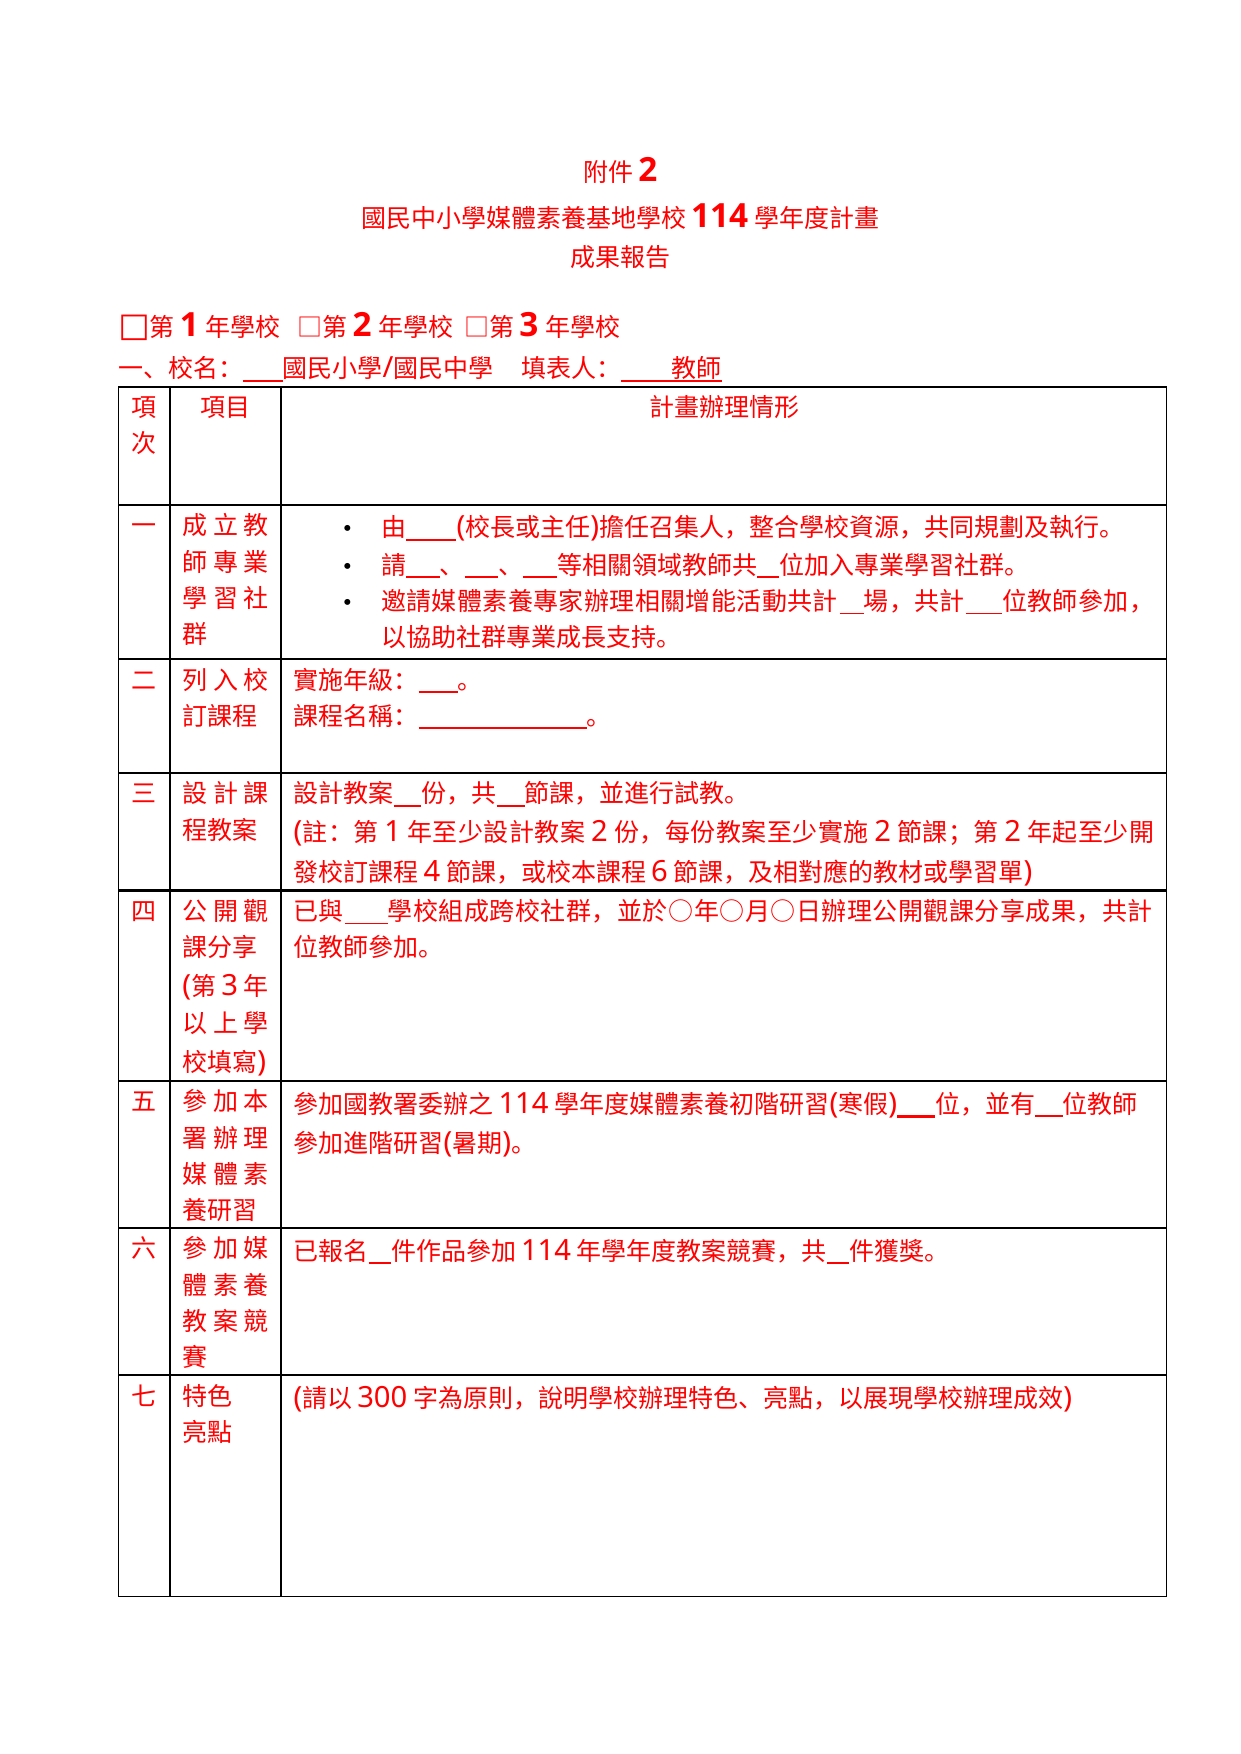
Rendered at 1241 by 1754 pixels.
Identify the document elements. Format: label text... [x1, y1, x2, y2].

table_cell 三 [119, 774, 169, 889]
table_header 項次 [119, 388, 169, 504]
text 一、校名： 國民小學/國民中學 填表人： 教師 [118, 347, 1122, 386]
table_cell 參加國教署委辦之114學年度媒體素養初階研習(寒假) 位，並有 位教師參加進階研習(暑期)。 [282, 1082, 1166, 1227]
table_header 項目 [171, 388, 280, 504]
text 附件2 [118, 146, 1122, 192]
table_cell 成立教師專業學習社群 [171, 506, 280, 658]
text 成果報告 [118, 237, 1122, 273]
table_cell 二 [119, 660, 169, 772]
table_header 計畫辦理情形 [282, 388, 1166, 504]
table_cell 已報名 件作品參加114年學年度教案競賽，共 件獲獎。 [282, 1229, 1166, 1374]
table_cell 六 [119, 1229, 169, 1374]
table_cell 由 (校長或主任)擔任召集人，整合學校資源，共同規劃及執行。 請 、 、 等相關領域教師共 位加入專業學習社群。 邀請媒體素養專家辦理相關增能活動共計 場，共計 位教師參加，以協助社群專業成長支持。 [282, 506, 1166, 658]
table_cell 參加本署辦理媒體素養研習 [171, 1082, 280, 1227]
text 國民中小學媒體素養基地學校114學年度計畫 [118, 192, 1122, 237]
table_cell 參加媒體素養教案競賽 [171, 1229, 280, 1374]
table_cell 公開觀課分享 (第3年以上學校填寫) [171, 892, 280, 1080]
table_cell 特色 亮點 [171, 1376, 280, 1596]
table_cell 列入校訂課程 [171, 660, 280, 772]
text □第1年學校 □第2年學校 □第3年學校 [118, 301, 1122, 347]
table_cell 一 [119, 506, 169, 658]
table_cell 七 [119, 1376, 169, 1596]
table_cell 五 [119, 1082, 169, 1227]
table_cell 設計教案 份，共 節課，並進行試教。 (註：第1年至少設計教案2份，每份教案至少實施2節課；第2年起至少開發校訂課程4節課，或校本課程6節課，及相對應的教材或學習單) [282, 774, 1166, 889]
table_cell 實施年級： 。 課程名稱： 。 [282, 660, 1166, 772]
table_cell 設計課程教案 [171, 774, 280, 889]
table_cell 四 [119, 892, 169, 1080]
table_cell 已與 學校組成跨校社群，並於○年○月○日辦理公開觀課分享成果，共計 位教師參加。 [282, 892, 1166, 1080]
table_cell (請以300字為原則，說明學校辦理特色、亮點，以展現學校辦理成效) [282, 1376, 1166, 1596]
